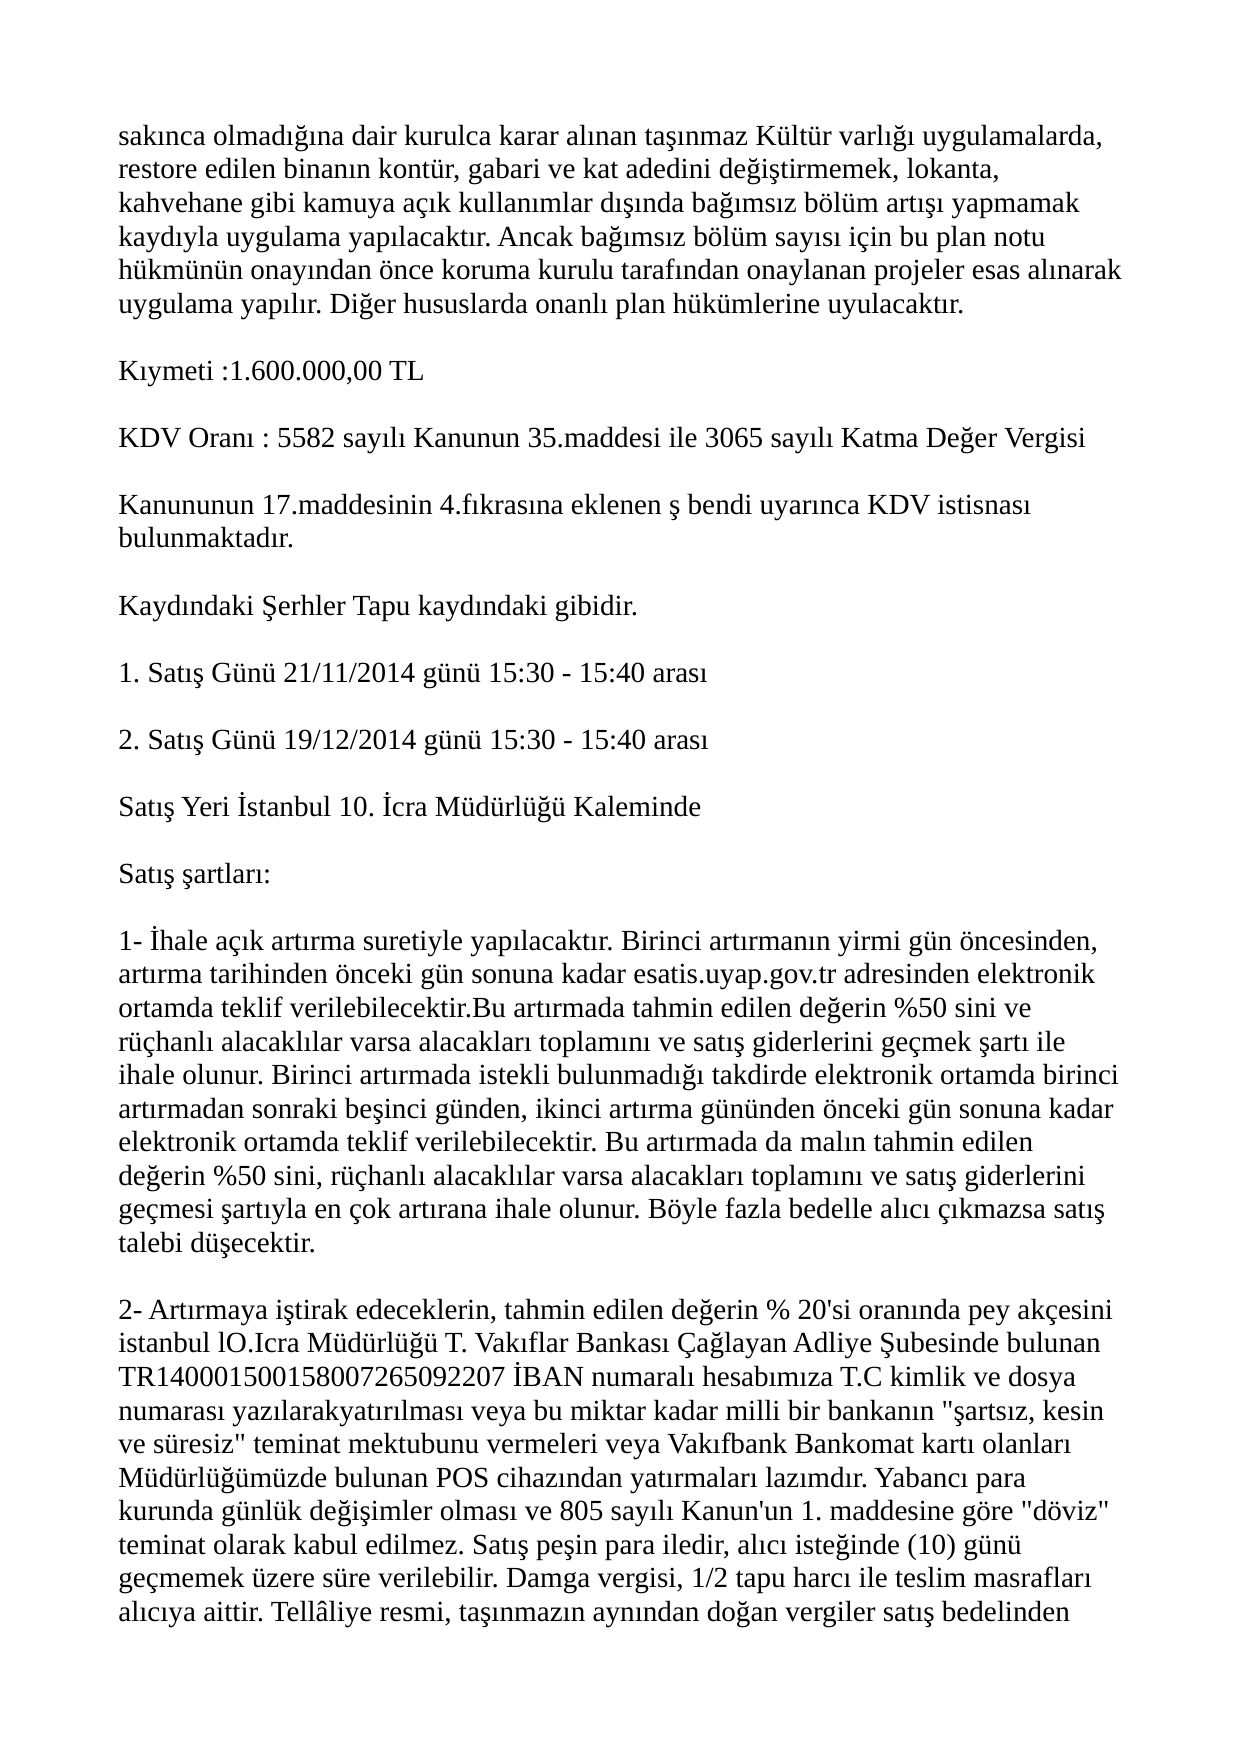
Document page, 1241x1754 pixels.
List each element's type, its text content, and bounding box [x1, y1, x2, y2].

text Kaydındaki Şerhler Tapu kaydındaki gibidir. [118, 588, 1122, 621]
text Satış Yeri İstanbul 10. İcra Müdürlüğü Kaleminde [118, 789, 1122, 822]
text KDV Oranı : 5582 sayılı Kanunun 35.maddesi ile 3065 sayılı Katma Değer Vergisi [118, 420, 1122, 453]
text 1- İhale açık artırma suretiyle yapılacaktır. Birinci artırmanın yirmi gün öncesinden, artırma tarihinden önceki gün sonuna kadar esatis.uyap.gov.tr adresinden elektronik ortamda teklif verilebilecektir.Bu artırmada tahmin edilen değerin %50 sini ve rüçhanlı alacaklılar varsa alacakları toplamını ve satış giderlerini geçmek şartı ile ihale olunur. Birinci artırmada istekli bulunmadığı takdirde elektronik ortamda birinci artırmadan sonraki beşinci günden, ikinci artırma gününden önceki gün sonuna kadar elektronik ortamda teklif verilebilecektir. Bu artırmada da malın tahmin edilen değerin %50 sini, rüçhanlı alacaklılar varsa alacakları toplamını ve satış giderlerini geçmesi şartıyla en çok artırana ihale olunur. Böyle fazla bedelle alıcı çıkmazsa satış talebi düşecektir. [118, 923, 1122, 1258]
text Satış şartları: [118, 856, 1122, 889]
text 2- Artırmaya iştirak edeceklerin, tahmin edilen değerin % 20'si oranında pey akçesini istanbul lO.Icra Müdürlüğü T. Vakıflar Bankası Çağlayan Adliye Şubesinde bulunan TR140001500158007265092207 İBAN numaralı hesabımıza T.C kimlik ve dosya numarası yazılarakyatırılması veya bu miktar kadar milli bir bankanın "şartsız, kesin ve süresiz" teminat mektubunu vermeleri veya Vakıfbank Bankomat kartı olanları Müdürlüğümüzde bulunan POS cihazından yatırmaları lazımdır. Yabancı para kurunda günlük değişimler olması ve 805 sayılı Kanun'un 1. maddesine göre "döviz" teminat olarak kabul edilmez. Satış peşin para iledir, alıcı isteğinde (10) günü geçmemek üzere süre verilebilir. Damga vergisi, 1/2 tapu harcı ile teslim masrafları alıcıya aittir. Tellâliye resmi, taşınmazın aynından doğan vergiler satış bedelinden [118, 1292, 1122, 1627]
text 2. Satış Günü 19/12/2014 günü 15:30 - 15:40 arası [118, 722, 1122, 755]
text 1. Satış Günü 21/11/2014 günü 15:30 - 15:40 arası [118, 655, 1122, 688]
text Kanununun 17.maddesinin 4.fıkrasına eklenen ş bendi uyarınca KDV istisnası bulunmaktadır. [118, 487, 1122, 554]
text Kıymeti :1.600.000,00 TL [118, 353, 1122, 386]
text sakınca olmadığına dair kurulca karar alınan taşınmaz Kültür varlığı uygulamalarda, restore edilen binanın kontür, gabari ve kat adedini değiştirmemek, lokanta, kahvehane gibi kamuya açık kullanımlar dışında bağımsız bölüm artışı yapmamak kaydıyla uygulama yapılacaktır. Ancak bağımsız bölüm sayısı için bu plan notu hükmünün onayından önce koruma kurulu tarafından onaylanan projeler esas alınarak uygulama yapılır. Diğer hususlarda onanlı plan hükümlerine uyulacaktır. [118, 118, 1122, 319]
